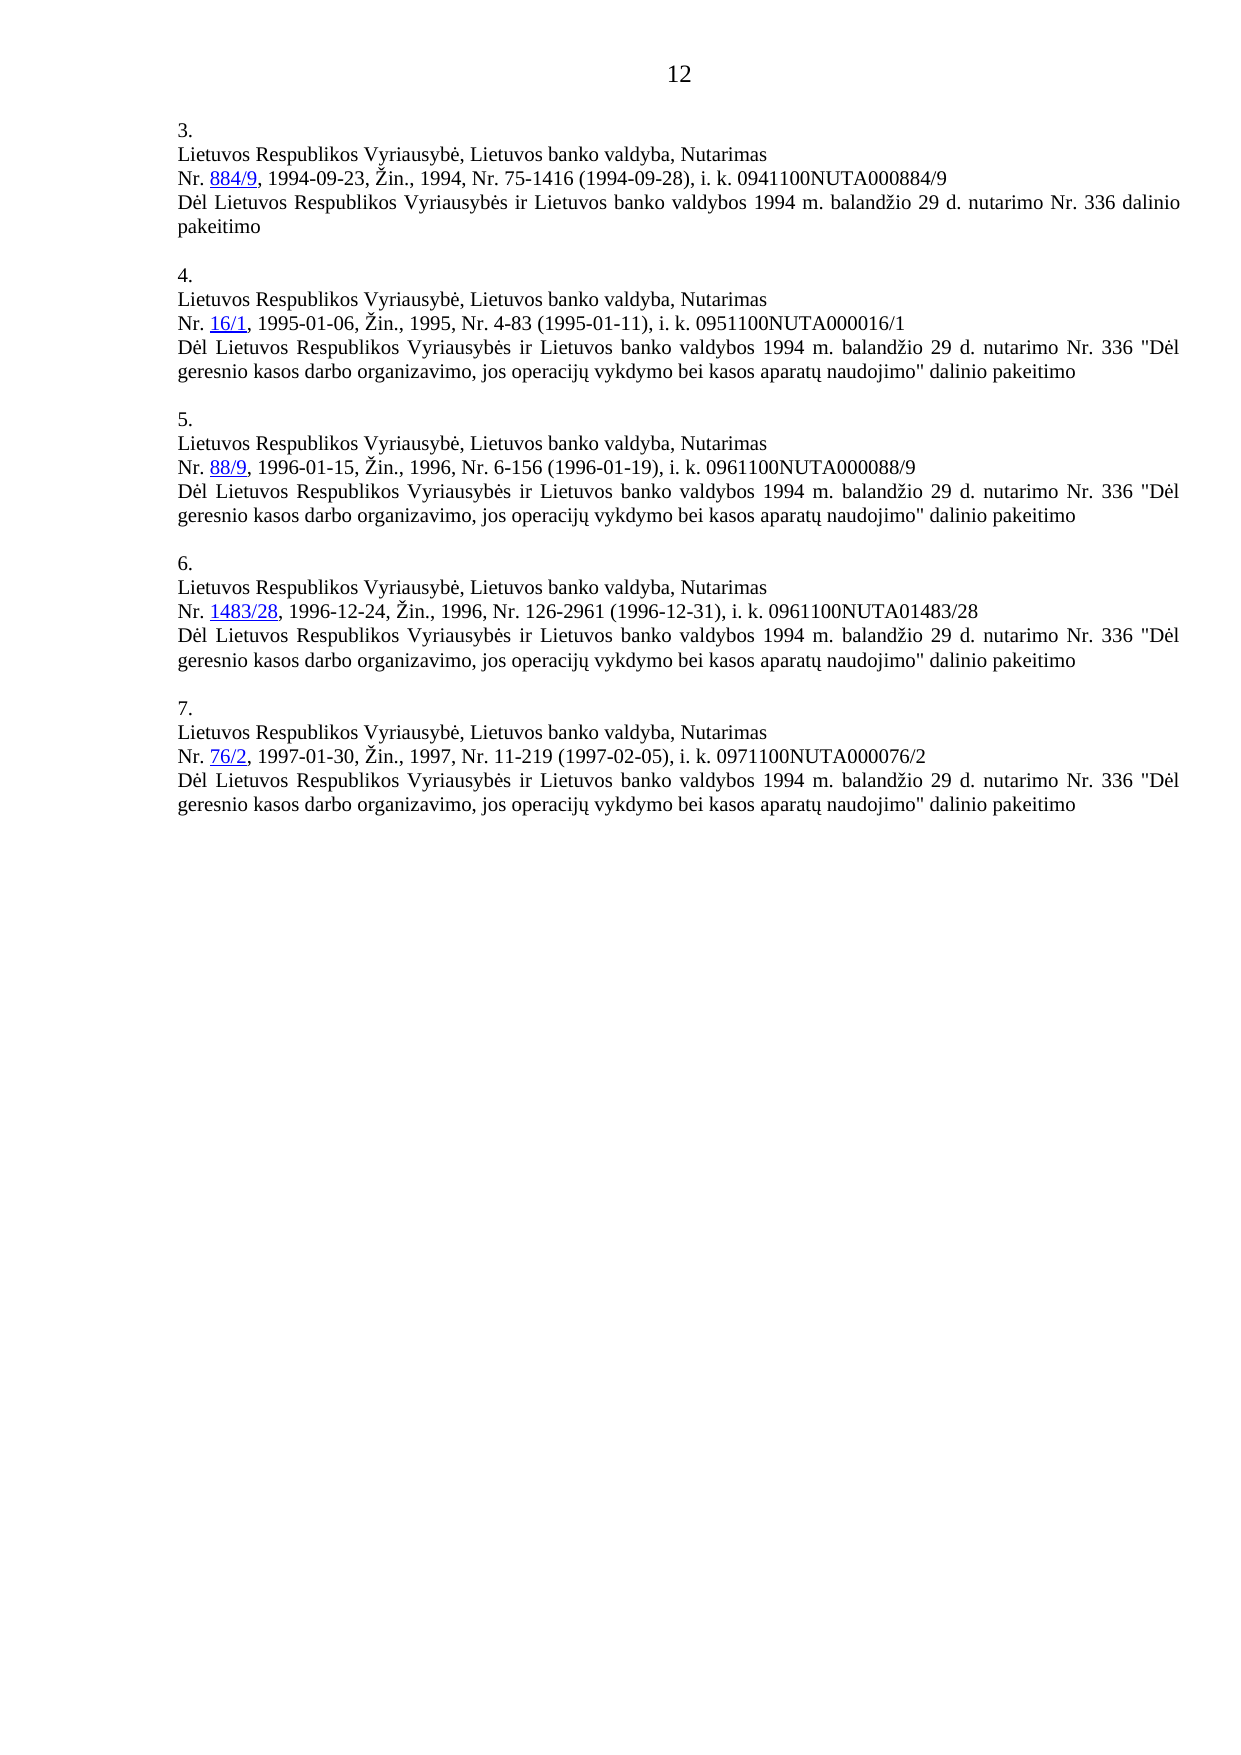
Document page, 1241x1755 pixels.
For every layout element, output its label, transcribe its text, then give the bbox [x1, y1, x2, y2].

text Dėl Lietuvos Respublikos Vyriausybės ir Lietuvos banko valdybos 1994 m. balandžio 29 d. nutarimo Nr. 336 "Dėl geresnio kasos darbo organizavimo, jos operacijų vykdymo bei kasos aparatų naudojimo" dalinio pakeitimo [177, 335, 1181, 383]
text Nr. 16/1, 1995-01-06, Žin., 1995, Nr. 4-83 (1995-01-11), i. k. 0951100NUTA000016/1 [177, 311, 1181, 335]
text Lietuvos Respublikos Vyriausybė, Lietuvos banko valdyba, Nutarimas [177, 142, 1181, 166]
text Lietuvos Respublikos Vyriausybė, Lietuvos banko valdyba, Nutarimas [177, 431, 1181, 455]
text Nr. 1483/28, 1996-12-24, Žin., 1996, Nr. 126-2961 (1996-12-31), i. k. 0961100NUTA01483/28 [177, 599, 1181, 623]
text Lietuvos Respublikos Vyriausybė, Lietuvos banko valdyba, Nutarimas [177, 720, 1181, 744]
text 3. [177, 118, 1181, 142]
text Dėl Lietuvos Respublikos Vyriausybės ir Lietuvos banko valdybos 1994 m. balandžio 29 d. nutarimo Nr. 336 "Dėl geresnio kasos darbo organizavimo, jos operacijų vykdymo bei kasos aparatų naudojimo" dalinio pakeitimo [177, 479, 1181, 527]
text 7. [177, 696, 1181, 720]
text Lietuvos Respublikos Vyriausybė, Lietuvos banko valdyba, Nutarimas [177, 575, 1181, 599]
text 5. [177, 407, 1181, 431]
text Dėl Lietuvos Respublikos Vyriausybės ir Lietuvos banko valdybos 1994 m. balandžio 29 d. nutarimo Nr. 336 dalinio pakeitimo [177, 190, 1181, 238]
text 6. [177, 551, 1181, 575]
text Lietuvos Respublikos Vyriausybė, Lietuvos banko valdyba, Nutarimas [177, 287, 1181, 311]
text Nr. 76/2, 1997-01-30, Žin., 1997, Nr. 11-219 (1997-02-05), i. k. 0971100NUTA000076/2 [177, 744, 1181, 768]
text Nr. 884/9, 1994-09-23, Žin., 1994, Nr. 75-1416 (1994-09-28), i. k. 0941100NUTA000884/9 [177, 166, 1181, 190]
text Dėl Lietuvos Respublikos Vyriausybės ir Lietuvos banko valdybos 1994 m. balandžio 29 d. nutarimo Nr. 336 "Dėl geresnio kasos darbo organizavimo, jos operacijų vykdymo bei kasos aparatų naudojimo" dalinio pakeitimo [177, 768, 1181, 816]
text 4. [177, 262, 1181, 287]
text Dėl Lietuvos Respublikos Vyriausybės ir Lietuvos banko valdybos 1994 m. balandžio 29 d. nutarimo Nr. 336 "Dėl geresnio kasos darbo organizavimo, jos operacijų vykdymo bei kasos aparatų naudojimo" dalinio pakeitimo [177, 623, 1181, 672]
text Nr. 88/9, 1996-01-15, Žin., 1996, Nr. 6-156 (1996-01-19), i. k. 0961100NUTA000088/9 [177, 455, 1181, 479]
